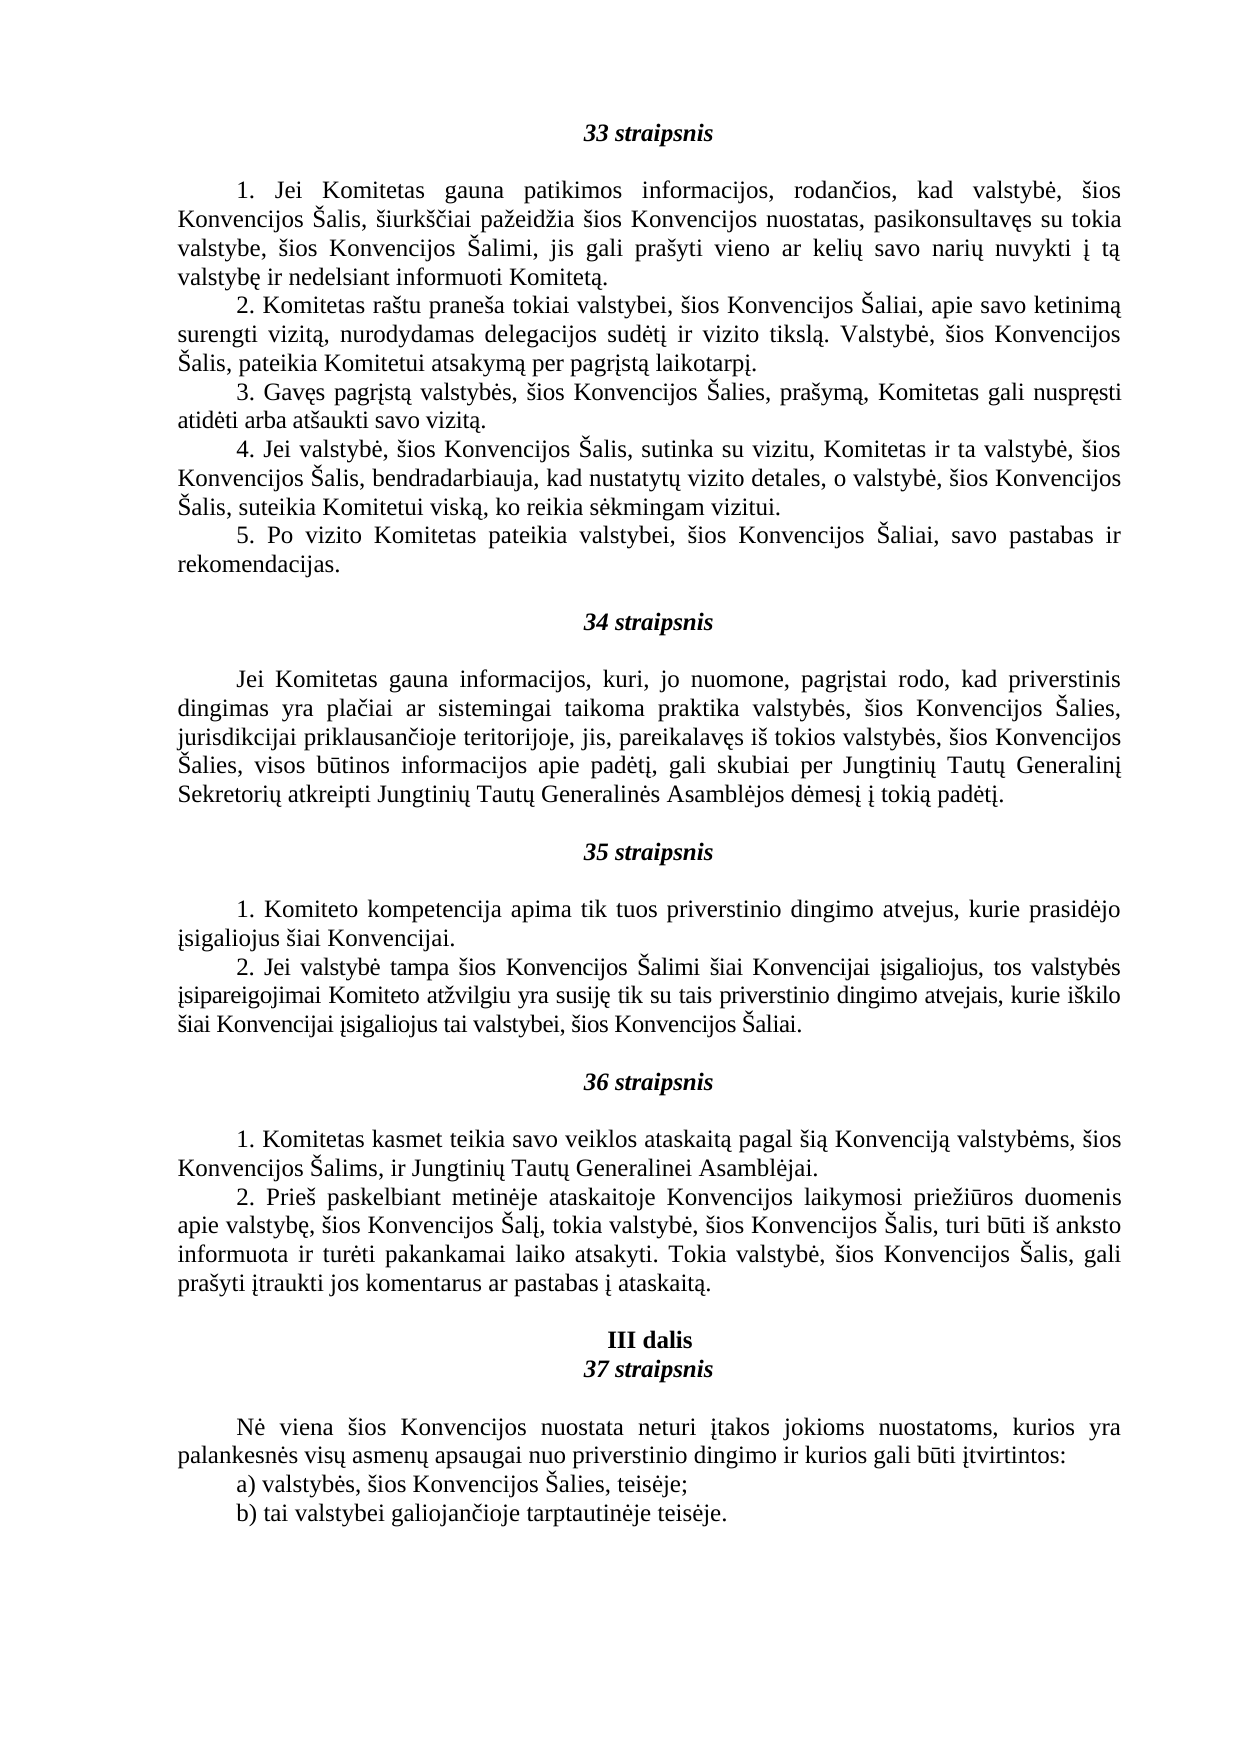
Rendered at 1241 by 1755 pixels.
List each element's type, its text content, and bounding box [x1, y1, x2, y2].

text 3. Gavęs pagrįstą valstybės, šios Konvencijos Šalies, prašymą, Komitetas gali nuspręsti atidėti arba atšaukti savo vizitą. [177, 377, 1122, 434]
text III dalis [177, 1326, 1122, 1354]
text 1. Komitetas kasmet teikia savo veiklos ataskaitą pagal šią Konvenciją valstybėms, šios Konvencijos Šalims, ir Jungtinių Tautų Generalinei Asamblėjai. [177, 1124, 1122, 1182]
text b) tai valstybei galiojančioje tarptautinėje teisėje. [177, 1498, 1122, 1527]
text 37 straipsnis [177, 1354, 1122, 1383]
text 2. Jei valstybė tampa šios Konvencijos Šalimi šiai Konvencijai įsigaliojus, tos valstybės įsipareigojimai Komiteto atžvilgiu yra susiję tik su tais priverstinio dingimo atvejais, kurie iškilo šiai Konvencijai įsigaliojus tai valstybei, šios Konvencijos Šaliai. [177, 952, 1122, 1038]
text a) valstybės, šios Konvencijos Šalies, teisėje; [177, 1469, 1122, 1498]
text 34 straipsnis [177, 607, 1122, 636]
text 5. Po vizito Komitetas pateikia valstybei, šios Konvencijos Šaliai, savo pastabas ir rekomendacijas. [177, 521, 1122, 578]
text 35 straipsnis [177, 837, 1122, 866]
text 2. Prieš paskelbiant metinėje ataskaitoje Konvencijos laikymosi priežiūros duomenis apie valstybę, šios Konvencijos Šalį, tokia valstybė, šios Konvencijos Šalis, turi būti iš anksto informuota ir turėti pakankamai laiko atsakyti. Tokia valstybė, šios Konvencijos Šalis, gali prašyti įtraukti jos komentarus ar pastabas į ataskaitą. [177, 1182, 1122, 1297]
text Nė viena šios Konvencijos nuostata neturi įtakos jokioms nuostatoms, kurios yra palankesnės visų asmenų apsaugai nuo priverstinio dingimo ir kurios gali būti įtvirtintos: [177, 1412, 1122, 1469]
text 1. Komiteto kompetencija apima tik tuos priverstinio dingimo atvejus, kurie prasidėjo įsigaliojus šiai Konvencijai. [177, 894, 1122, 952]
text 2. Komitetas raštu praneša tokiai valstybei, šios Konvencijos Šaliai, apie savo ketinimą surengti vizitą, nurodydamas delegacijos sudėtį ir vizito tikslą. Valstybė, šios Konvencijos Šalis, pateikia Komitetui atsakymą per pagrįstą laikotarpį. [177, 291, 1122, 377]
text 1. Jei Komitetas gauna patikimos informacijos, rodančios, kad valstybė, šios Konvencijos Šalis, šiurkščiai pažeidžia šios Konvencijos nuostatas, pasikonsultavęs su tokia valstybe, šios Konvencijos Šalimi, jis gali prašyti vieno ar kelių savo narių nuvykti į tą valstybę ir nedelsiant informuoti Komitetą. [177, 176, 1122, 291]
text 4. Jei valstybė, šios Konvencijos Šalis, sutinka su vizitu, Komitetas ir ta valstybė, šios Konvencijos Šalis, bendradarbiauja, kad nustatytų vizito detales, o valstybė, šios Konvencijos Šalis, suteikia Komitetui viską, ko reikia sėkmingam vizitui. [177, 434, 1122, 521]
text 36 straipsnis [177, 1067, 1122, 1096]
text Jei Komitetas gauna informacijos, kuri, jo nuomone, pagrįstai rodo, kad priverstinis dingimas yra plačiai ar sistemingai taikoma praktika valstybės, šios Konvencijos Šalies, jurisdikcijai priklausančioje teritorijoje, jis, pareikalavęs iš tokios valstybės, šios Konvencijos Šalies, visos būtinos informacijos apie padėtį, gali skubiai per Jungtinių Tautų Generalinį Sekretorių atkreipti Jungtinių Tautų Generalinės Asamblėjos dėmesį į tokią padėtį. [177, 664, 1122, 808]
text 33 straipsnis [177, 118, 1122, 147]
